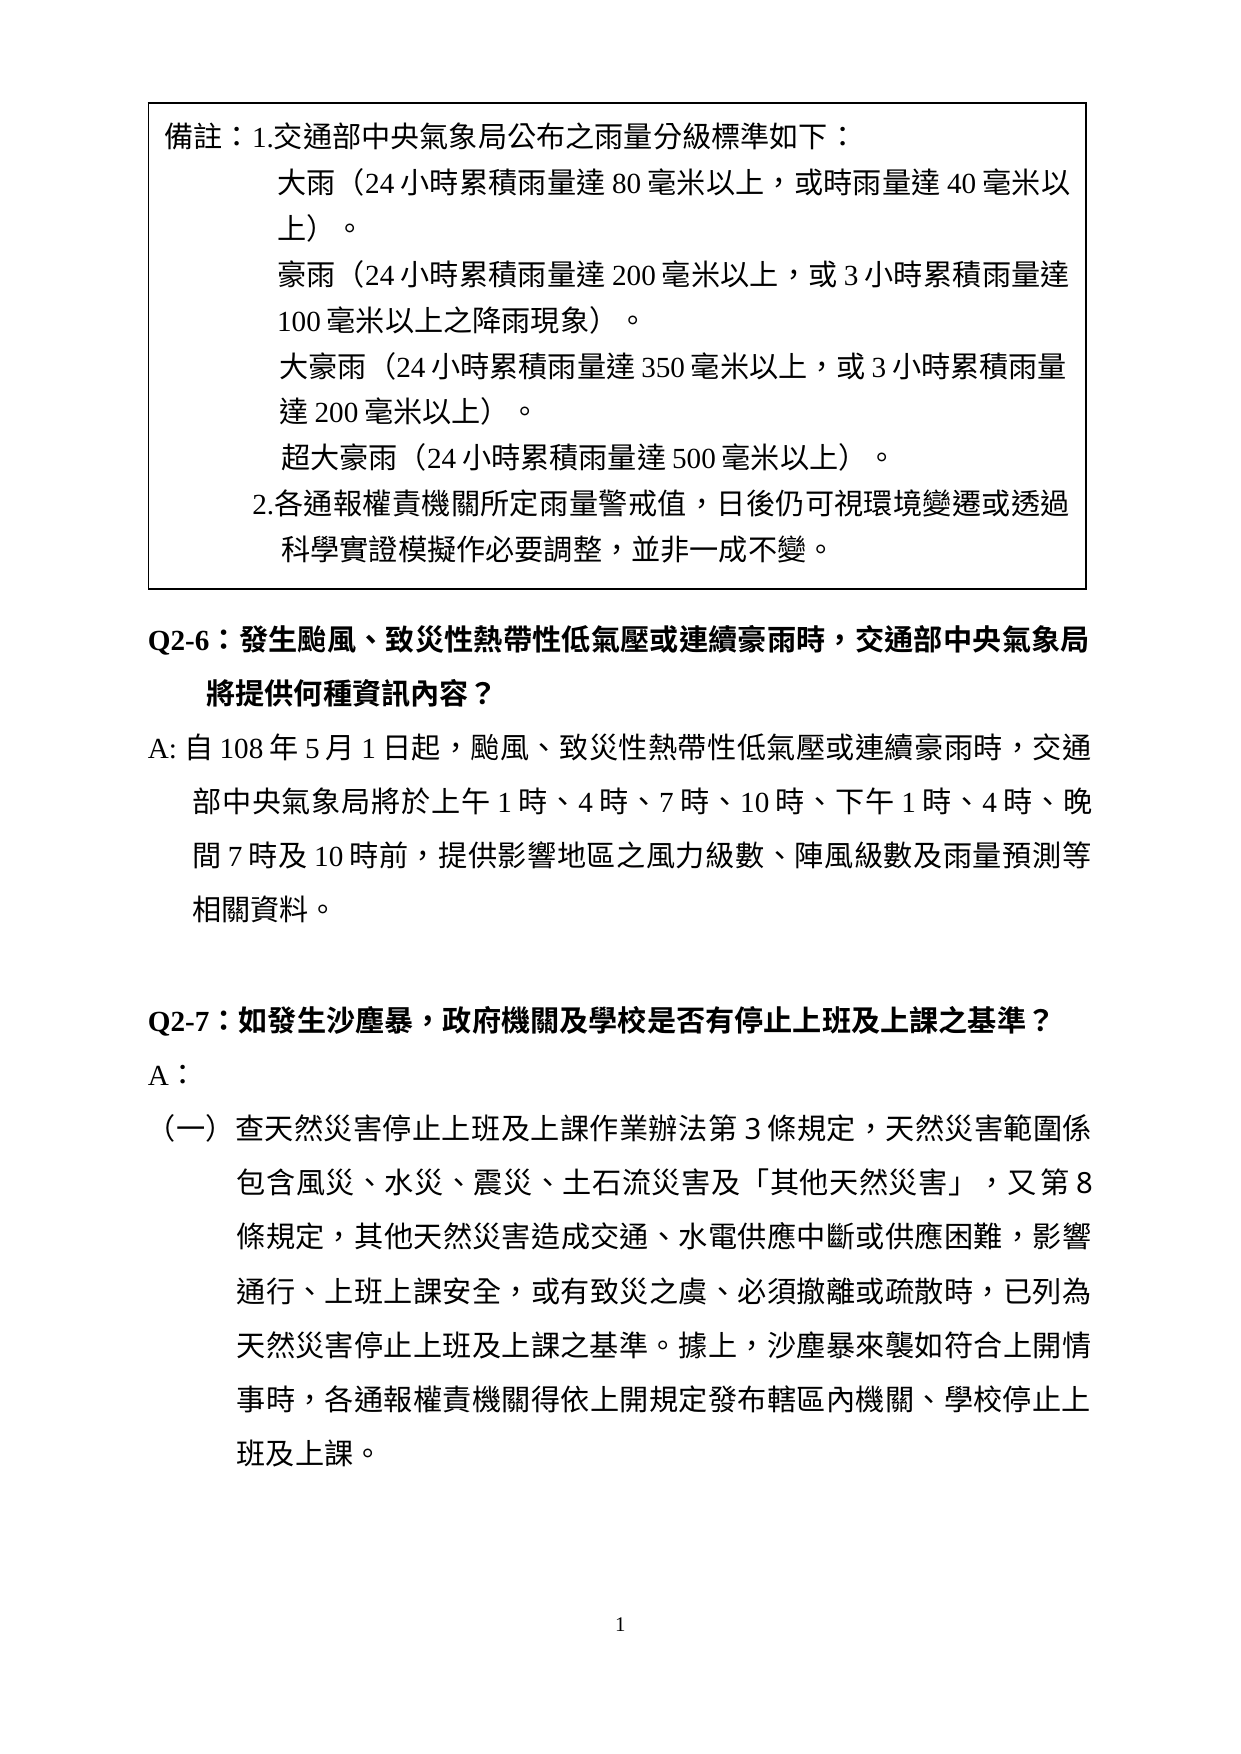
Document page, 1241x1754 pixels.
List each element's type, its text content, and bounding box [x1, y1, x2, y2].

text Q2-7：如發生沙塵暴，政府機關及學校是否有停止上班及上課之基準？ [148, 988, 1092, 1042]
text 2.各通報權責機關所定雨量警戒值，日後仍可視環境變遷或透過科學實證模擬作必要調整，並非一成不變。 [252, 478, 1070, 569]
text 超大豪雨（24小時累積雨量達500毫米以上）。 [164, 432, 1070, 478]
text 豪雨（24小時累積雨量達200毫米以上，或3小時累積雨量達100毫米以上之降雨現象）。 [277, 249, 1070, 340]
text 大雨（24小時累積雨量達80毫米以上，或時雨量達40毫米以上）。 [277, 157, 1070, 249]
text A: 自108年5月1日起，颱風、致災性熱帶性低氣壓或連續豪雨時，交通部中央氣象局將於上午1時、4時、7時、10時、下午1時、4時、晚間7時及10時前，提供影響地區之風力級數、陣風級數及雨量預測等相關資料。 [148, 715, 1092, 932]
text Q2-6：發生颱風、致災性熱帶性低氣壓或連續豪雨時，交通部中央氣象局將提供何種資訊內容？ [148, 607, 1092, 715]
text A： [148, 1042, 1092, 1096]
text 大豪雨（24小時累積雨量達350毫米以上，或3小時累積雨量達200毫米以上）。 [279, 340, 1070, 432]
text 備註：1.交通部中央氣象局公布之雨量分級標準如下： [164, 111, 1070, 157]
text （一）查天然災害停止上班及上課作業辦法第3條規定，天然災害範圍係包含風災、水災、震災、土石流災害及「其他天然災害」，又第8條規定，其他天然災害造成交通、水電供應中斷或供應困難，影響通行、上班上課安全，或有致災之虞、必須撤離或疏散時，已列為天然災害停止上班及上課之基準。據上，沙塵暴來襲如符合上開情事時，各通報權責機關得依上開規定發布轄區內機關、學校停止上班及上課。 [146, 1096, 1092, 1475]
